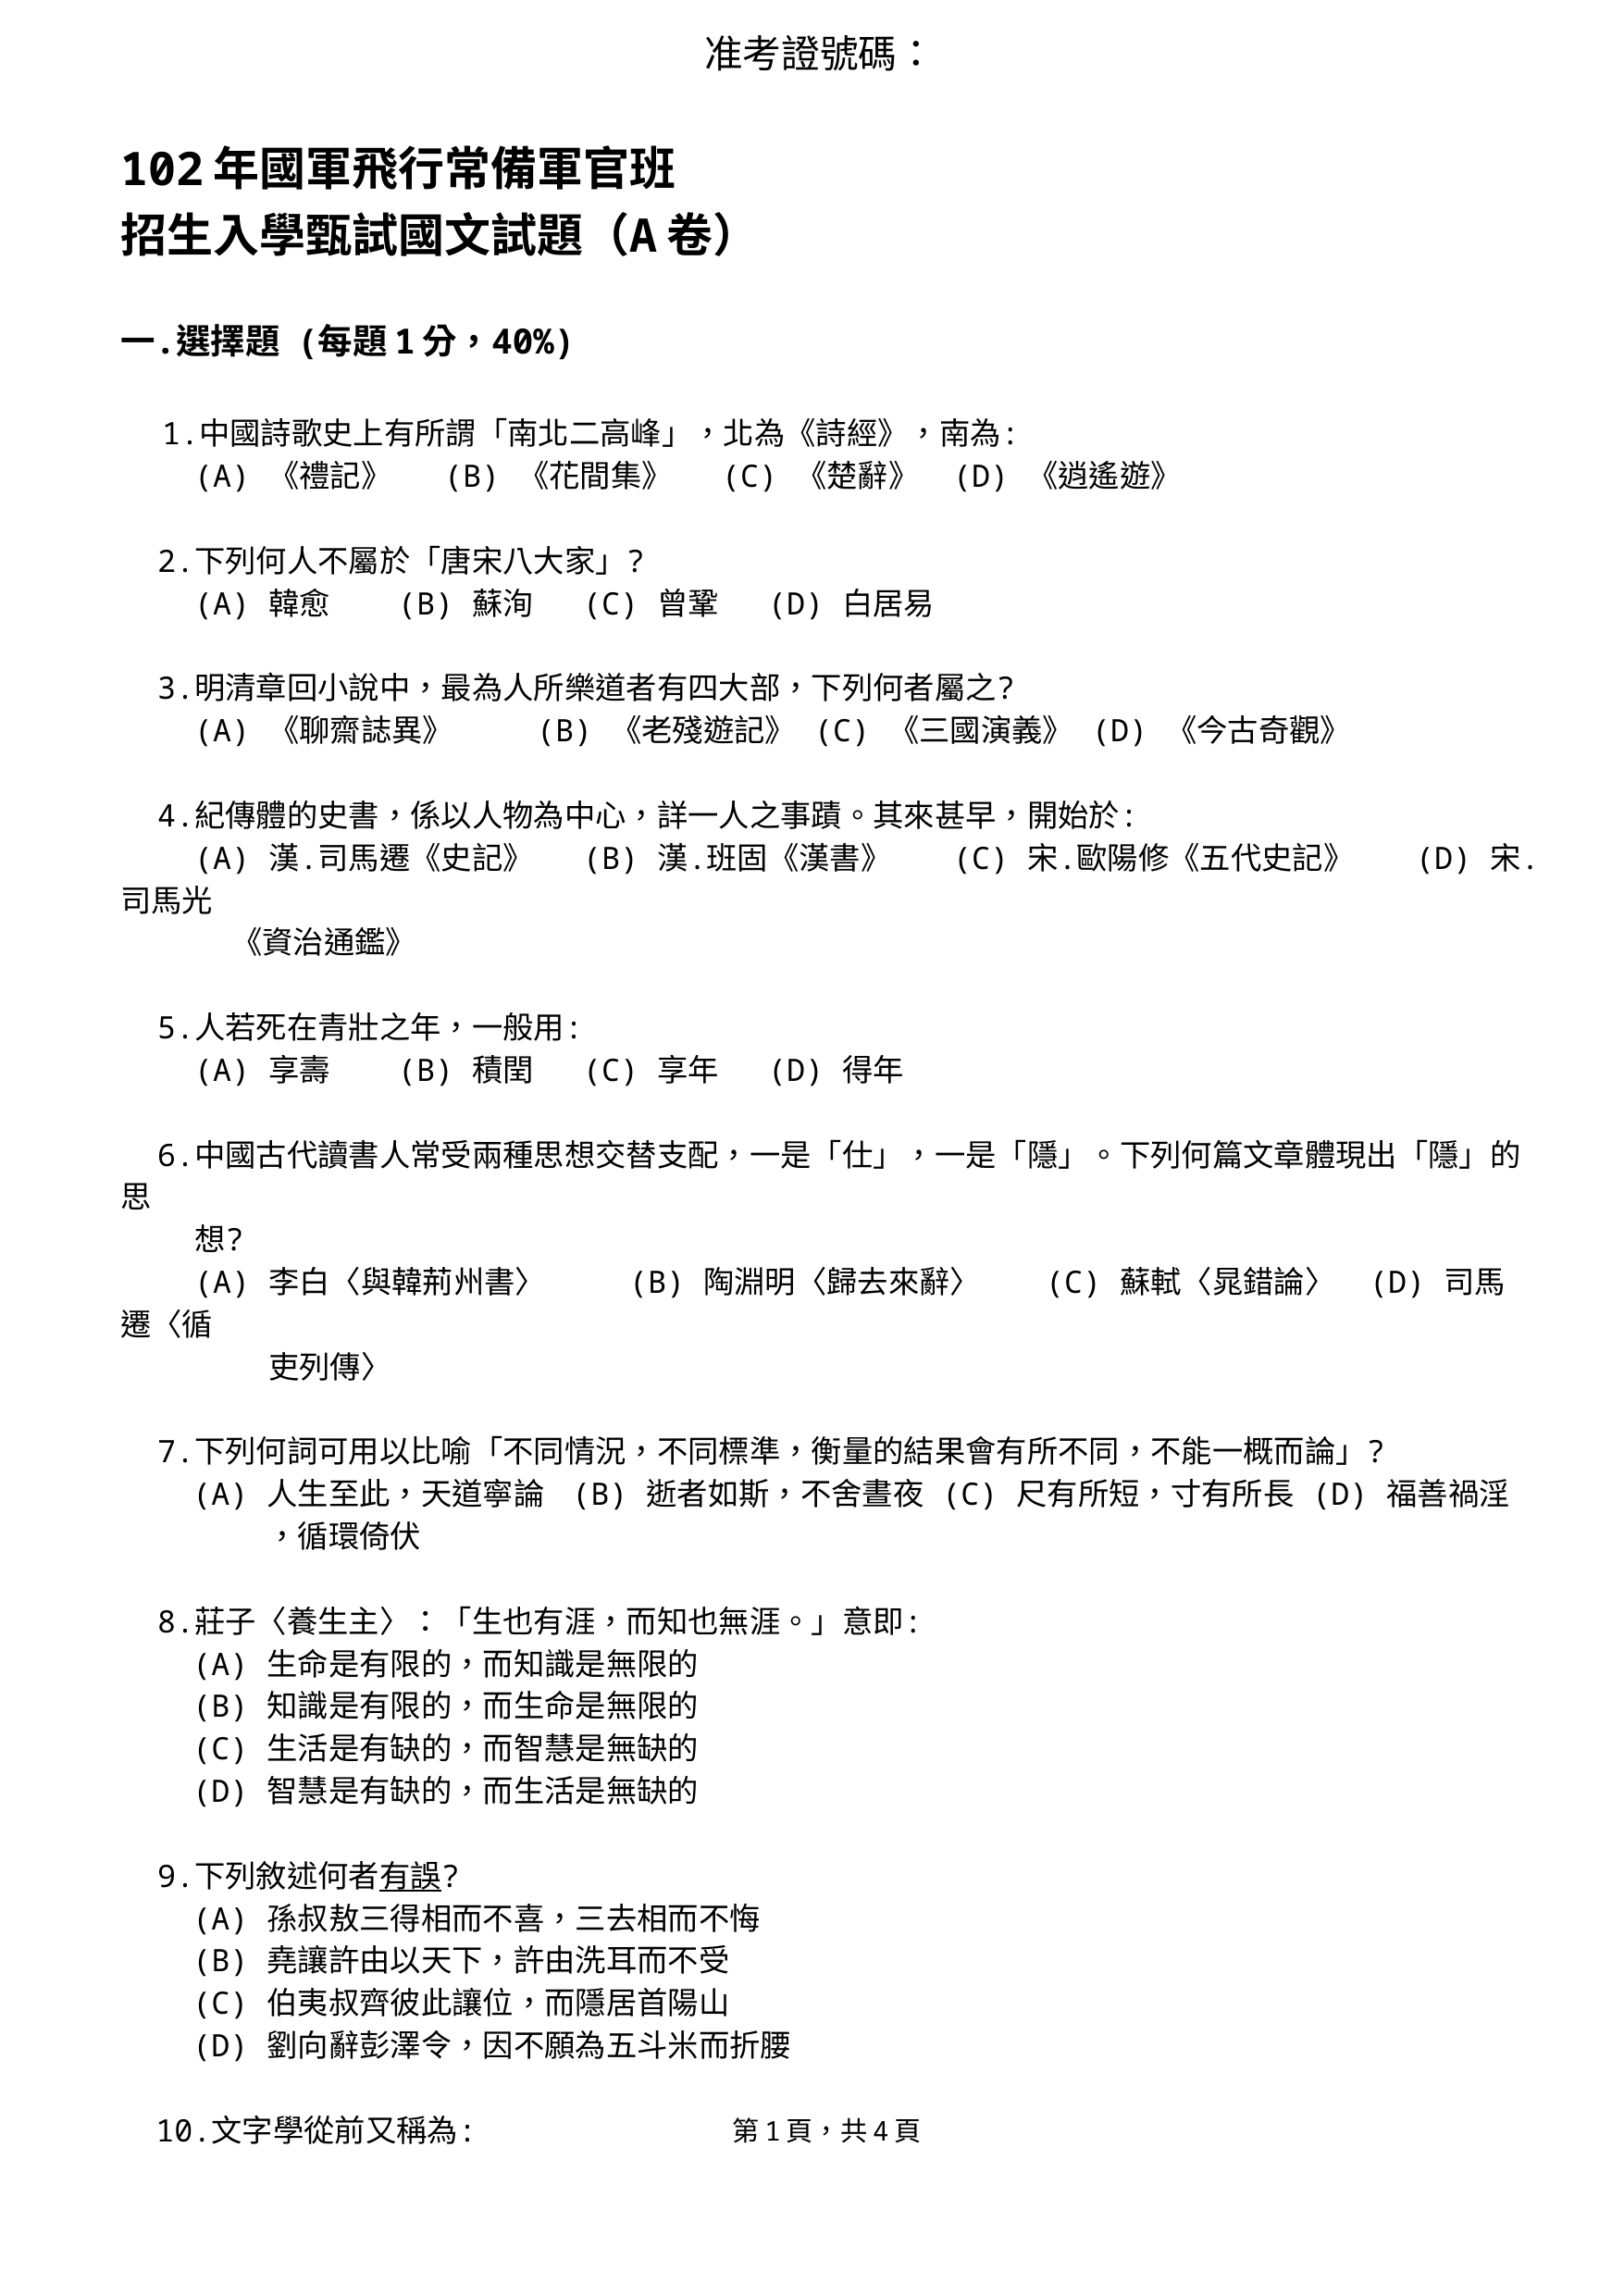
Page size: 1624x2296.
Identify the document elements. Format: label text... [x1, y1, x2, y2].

text 2.下列何人不屬於「唐宋八大家」? [120, 539, 1531, 580]
text (D) 劉向辭彭澤令，因不願為五斗米而折腰 [155, 2023, 1519, 2066]
text (B) 知識是有限的，而生命是無限的 [155, 1683, 1519, 1726]
text 102年國軍飛行常備軍官班 [120, 131, 1519, 199]
text 5.人若死在青壯之年，一般用: [120, 1005, 1531, 1048]
text 准考證號碼： [120, 23, 1519, 79]
text (A) 生命是有限的，而知識是無限的 [155, 1641, 1519, 1683]
text 4.紀傳體的史書，係以人物為中心，詳一人之事蹟。其來甚早，開始於: [120, 793, 1531, 835]
text (C) 生活是有缺的，而智慧是無缺的 [155, 1726, 1519, 1769]
text (A) 《聊齋誌異》 (B) 《老殘遊記》 (C) 《三國演義》 (D) 《今古奇觀》 [120, 708, 1531, 751]
text 招生入學甄試國文試題（A卷） [120, 199, 1519, 266]
text (A) 韓愈 (B) 蘇洵 (C) 曾鞏 (D) 白居易 [120, 580, 1531, 623]
text 10.文字學從前又稱為: [155, 2107, 1519, 2150]
text 吏列傳〉 [120, 1344, 1531, 1386]
text (A) 漢.司馬遷《史記》 (B) 漢.班固《漢書》 (C) 宋.歐陽修《五代史記》 (D) 宋.司馬光 [120, 835, 1531, 920]
text 7.下列何詞可用以比喻「不同情況，不同標準，衡量的結果會有所不同，不能一概而論」? [120, 1429, 1519, 1471]
text 1.中國詩歌史上有所謂「南北二高峰」，北為《詩經》，南為: [120, 411, 1531, 453]
text (C) 伯夷叔齊彼此讓位，而隱居首陽山 [155, 1980, 1519, 2023]
text 8.莊子〈養生主〉：「生也有涯，而知也無涯。」意即: [120, 1598, 1519, 1641]
text 想? [120, 1217, 1531, 1260]
text (D) 智慧是有缺的，而生活是無缺的 [155, 1769, 1519, 1811]
text (A) 《禮記》 (B) 《花間集》 (C) 《楚辭》 (D) 《逍遙遊》 [120, 453, 1531, 496]
text 3.明清章回小說中，最為人所樂道者有四大部，下列何者屬之? [120, 665, 1531, 708]
text (A) 享壽 (B) 積閏 (C) 享年 (D) 得年 [120, 1048, 1531, 1089]
text 9.下列敘述何者有誤? [120, 1853, 1519, 1895]
text (A) 李白〈與韓荊州書〉 (B) 陶淵明〈歸去來辭〉 (C) 蘇軾〈晁錯論〉 (D) 司馬遷〈循 [120, 1260, 1531, 1344]
text 6.中國古代讀書人常受兩種思想交替支配，一是「仕」，一是「隱」。下列何篇文章體現出「隱」的思 [120, 1132, 1531, 1217]
text (A) 孫叔敖三得相而不喜，三去相而不悔 [155, 1895, 1519, 1938]
text 一.選擇題 (每題1分，40%) [120, 313, 1519, 364]
text (B) 堯讓許由以天下，許由洗耳而不受 [155, 1938, 1519, 1980]
text (A) 人生至此，天道寧論 (B) 逝者如斯，不舍晝夜 (C) 尺有所短，寸有所長 (D) 福善禍淫 [155, 1471, 1519, 1514]
text ，循環倚伏 [155, 1514, 1519, 1557]
text 《資治通鑑》 [120, 920, 1531, 962]
